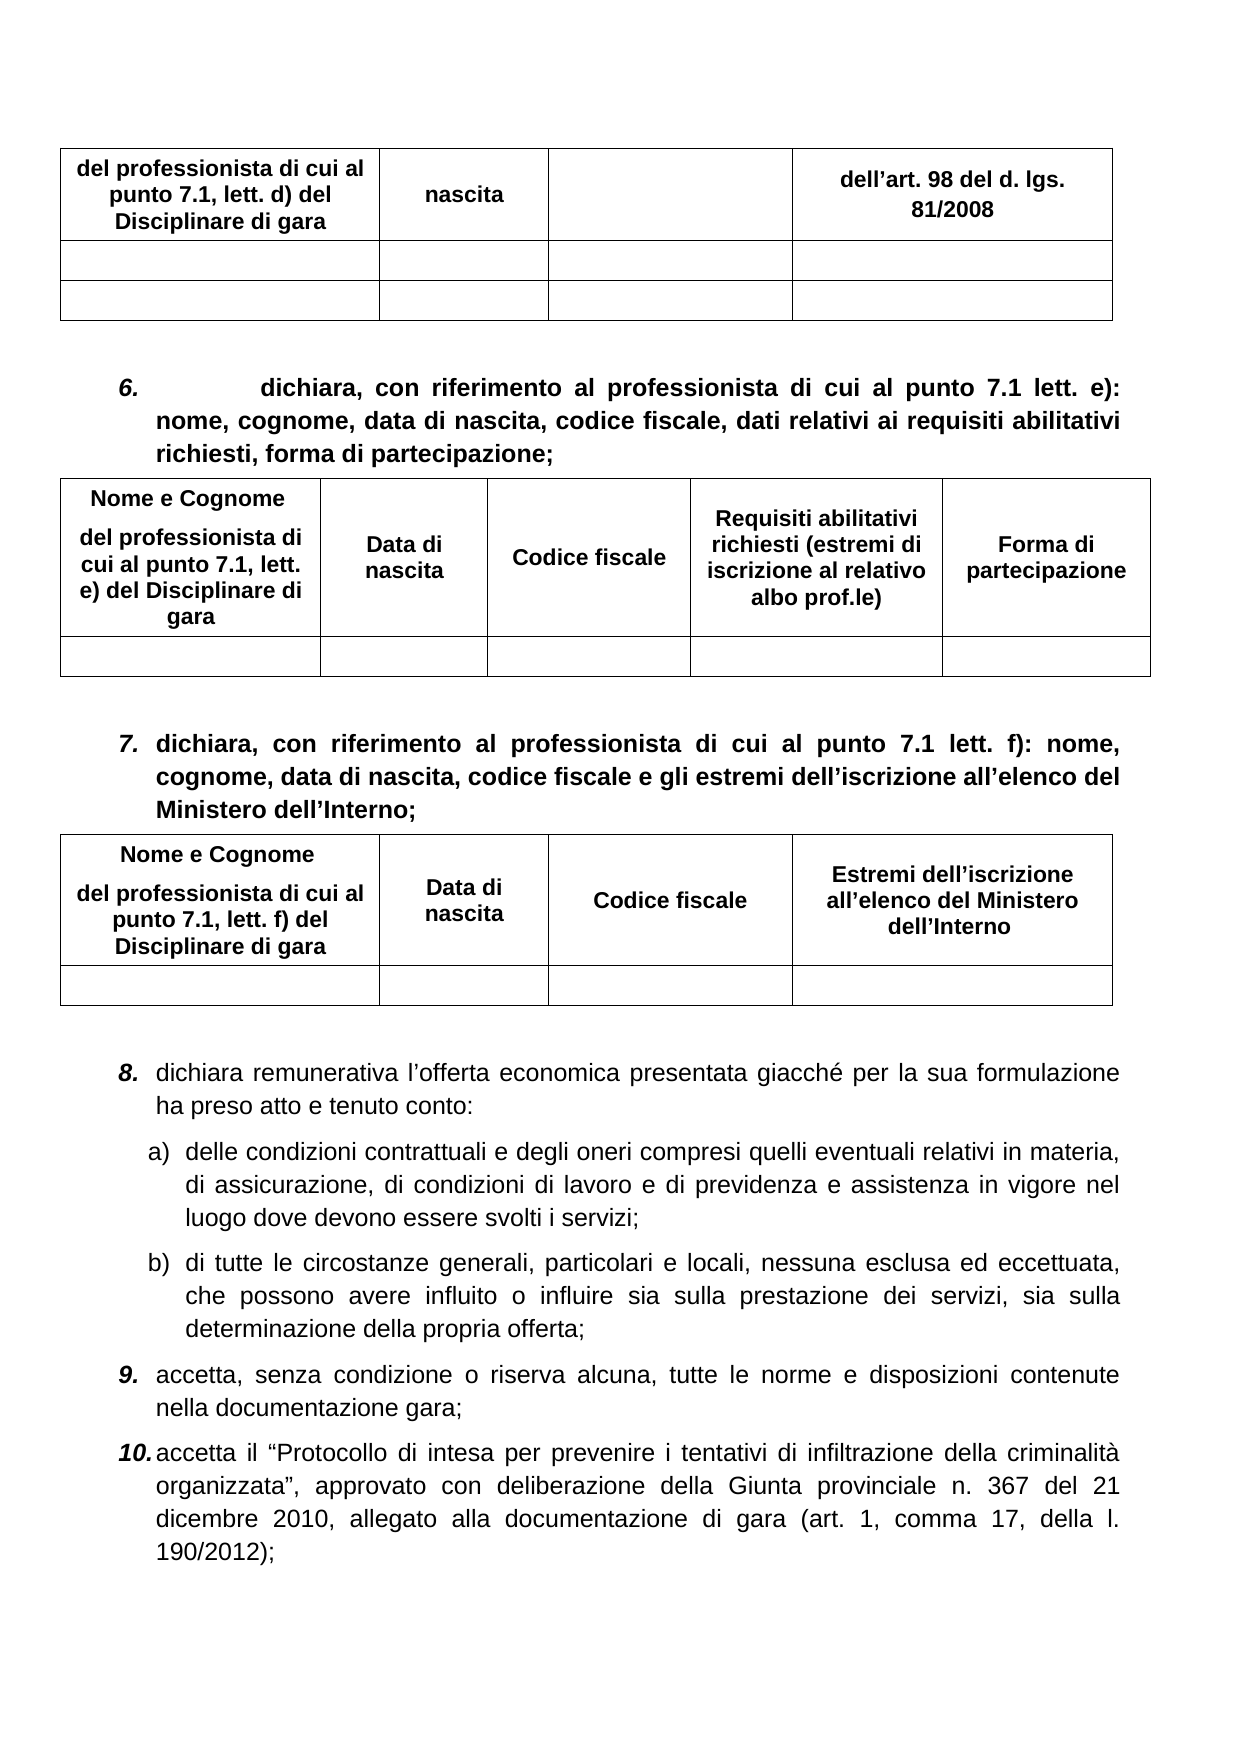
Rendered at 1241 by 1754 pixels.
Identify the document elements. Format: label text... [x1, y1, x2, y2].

table_cell [793, 966, 1112, 1005]
table_cell [61, 241, 379, 280]
table_header Nome e Cognome del professionista di cui al punto 7.1, lett. f) del Disciplinare di gara [61, 835, 379, 965]
table_cell [549, 281, 792, 320]
table_header del professionista di cui al punto 7.1, lett. d) del Disciplinare di gara [61, 149, 379, 240]
table_cell [61, 637, 320, 676]
table_header Nome e Cognome del professionista di cui al punto 7.1, lett. e) del Disciplinare di gara [61, 479, 320, 636]
table_cell [380, 966, 548, 1005]
table_cell [943, 637, 1150, 676]
list accetta, senza condizione o riserva alcuna, tutte le norme e disposizioni contenute nella documentazione gara; [118, 1360, 1122, 1422]
table_header nascita [380, 149, 548, 240]
list dichiara remunerativa l’offerta economica presentata giacché per la sua formulazione ha preso atto e tenuto conto: [118, 1058, 1122, 1120]
table_header [549, 149, 792, 240]
table_header Data di nascita [380, 835, 548, 965]
table_header dell’art. 98 del d. lgs. 81/2008 [793, 149, 1112, 240]
list dichiara, con riferimento al professionista di cui al punto 7.1 lett. e): nome, cognome, data di nascita, codice fiscale, dati relativi ai requisiti abilitativi richiesti, forma di partecipazione; [118, 373, 1122, 468]
list accetta il “Protocollo di intesa per prevenire i tentativi di infiltrazione della criminalità organizzata”, approvato con deliberazione della Giunta provinciale n. 367 del 21 dicembre 2010, allegato alla documentazione di gara (art. 1, comma 17, della l. 190/2012); [118, 1438, 1122, 1566]
table_cell [549, 966, 792, 1005]
table_header Requisiti abilitativi richiesti (estremi di iscrizione al relativo albo prof.le) [691, 479, 942, 636]
table_header Codice fiscale [488, 479, 690, 636]
table_cell [488, 637, 690, 676]
table_cell [793, 281, 1112, 320]
table_cell [691, 637, 942, 676]
list delle condizioni contrattuali e degli oneri compresi quelli eventuali relativi in materia, di assicurazione, di condizioni di lavoro e di previdenza e assistenza in vigore nel luogo dove devono essere svolti i servizi; [148, 1137, 1122, 1231]
list di tutte le circostanze generali, particolari e locali, nessuna esclusa ed eccettuata, che possono avere influito o influire sia sulla prestazione dei servizi, sia sulla determinazione della propria offerta; [148, 1248, 1122, 1343]
table_header Data di nascita [321, 479, 487, 636]
table_cell [321, 637, 487, 676]
table_header Forma di partecipazione [943, 479, 1150, 636]
table_cell [61, 281, 379, 320]
table_cell [380, 241, 548, 280]
table_cell [793, 241, 1112, 280]
table_cell [61, 966, 379, 1005]
table_header Estremi dell’iscrizione all’elenco del Ministero dell’Interno [793, 835, 1112, 965]
list dichiara, con riferimento al professionista di cui al punto 7.1 lett. f): nome, cognome, data di nascita, codice fiscale e gli estremi dell’iscrizione all’elenco del Ministero dell’Interno; [118, 729, 1122, 823]
table_cell [380, 281, 548, 320]
table_header Codice fiscale [549, 835, 792, 965]
table_cell [549, 241, 792, 280]
